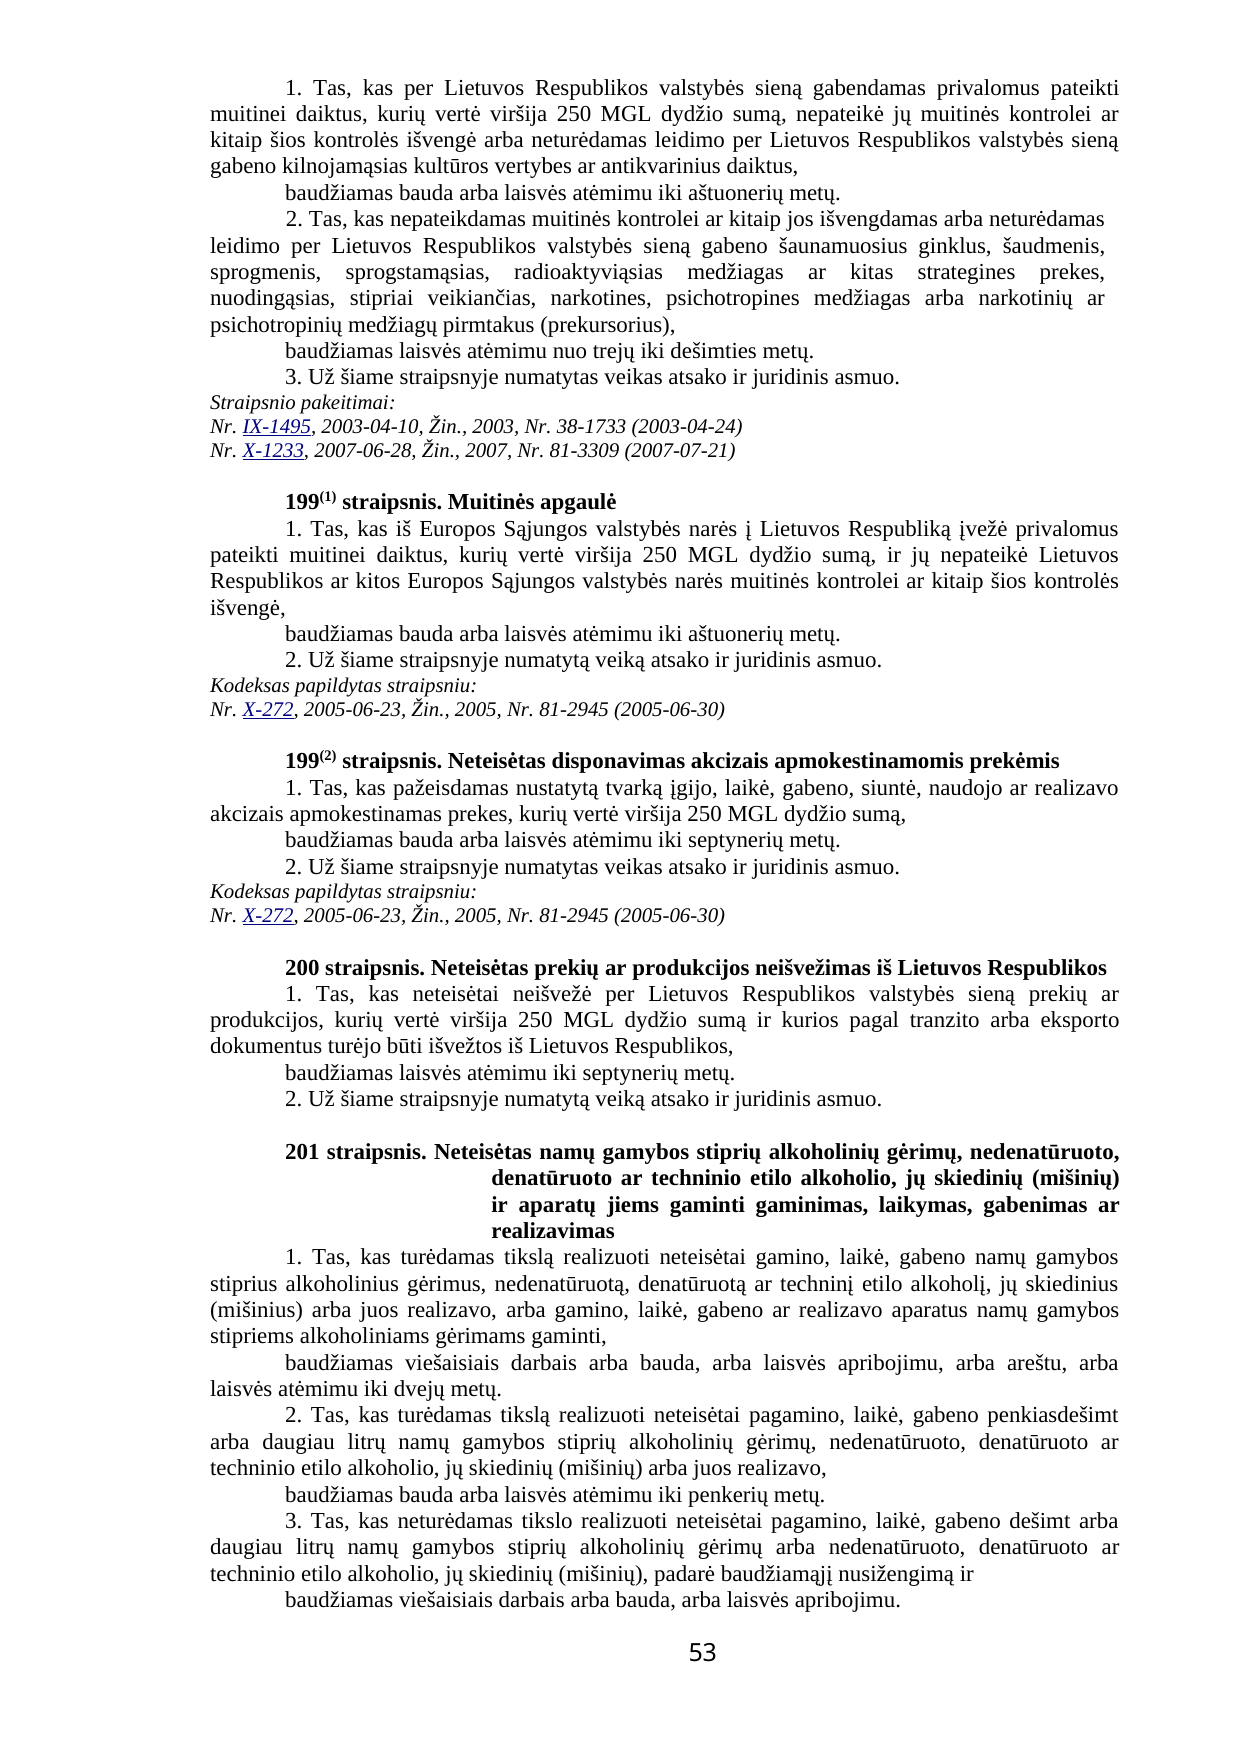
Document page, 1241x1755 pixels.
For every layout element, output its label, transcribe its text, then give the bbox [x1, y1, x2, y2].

text 200 straipsnis. Neteisėtas prekių ar produkcijos neišvežimas iš Lietuvos Respublikos [285, 953, 1120, 980]
text baudžiamas bauda arba laisvės atėmimu iki penkerių metų. [210, 1481, 1120, 1507]
text 2. Tas, kas turėdamas tikslą realizuoti neteisėtai pagamino, laikė, gabeno penkiasdešimt arba daugiau litrų namų gamybos stiprių alkoholinių gėrimų, nedenatūruoto, denatūruoto ar techninio etilo alkoholio, jų skiedinių (mišinių) arba juos realizavo, [210, 1402, 1120, 1481]
text 201 straipsnis. Neteisėtas namų gamybos stiprių alkoholinių gėrimų, nedenatūruoto, denatūruoto ar techninio etilo alkoholio, jų skiedinių (mišinių) ir aparatų jiems gaminti gaminimas, laikymas, gabenimas ar realizavimas [285, 1138, 1120, 1243]
text baudžiamas laisvės atėmimu nuo trejų iki dešimties metų. [210, 337, 1120, 363]
text 3. Už šiame straipsnyje numatytas veikas atsako ir juridinis asmuo. [210, 363, 1120, 390]
text Kodeksas papildytas straipsniu: [210, 879, 1120, 903]
text 1. Tas, kas iš Europos Sąjungos valstybės narės į Lietuvos Respubliką įvežė privalomus pateikti muitinei daiktus, kurių vertė viršija 250 MGL dydžio sumą, ir jų nepateikė Lietuvos Respublikos ar kitos Europos Sąjungos valstybės narės muitinės kontrolei ar kitaip šios kontrolės išvengė, [210, 515, 1120, 620]
text Nr. X-272, 2005-06-23, Žin., 2005, Nr. 81-2945 (2005-06-30) [210, 697, 1120, 721]
text baudžiamas bauda arba laisvės atėmimu iki aštuonerių metų. [210, 620, 1120, 646]
text 199(2) straipsnis. Neteisėtas disponavimas akcizais apmokestinamomis prekėmis [285, 747, 1120, 774]
text baudžiamas viešaisiais darbais arba bauda, arba laisvės apribojimu. [210, 1586, 1120, 1612]
text 3. Tas, kas neturėdamas tikslo realizuoti neteisėtai pagamino, laikė, gabeno dešimt arba daugiau litrų namų gamybos stiprių alkoholinių gėrimų arba nedenatūruoto, denatūruoto ar techninio etilo alkoholio, jų skiedinių (mišinių), padarė baudžiamąjį nusižengimą ir [210, 1507, 1120, 1586]
text baudžiamas laisvės atėmimu iki septynerių metų. [210, 1059, 1120, 1085]
text Kodeksas papildytas straipsniu: [210, 673, 1120, 697]
text 2. Už šiame straipsnyje numatytą veiką atsako ir juridinis asmuo. [210, 1085, 1120, 1112]
text 1. Tas, kas neteisėtai neišvežė per Lietuvos Respublikos valstybės sieną prekių ar produkcijos, kurių vertė viršija 250 MGL dydžio sumą ir kurios pagal tranzito arba eksporto dokumentus turėjo būti išvežtos iš Lietuvos Respublikos, [210, 980, 1120, 1059]
text 199(1) straipsnis. Muitinės apgaulė [210, 488, 1120, 515]
text 2. Tas, kas nepateikdamas muitinės kontrolei ar kitaip jos išvengdamas arba neturėdamas leidimo per Lietuvos Respublikos valstybės sieną gabeno šaunamuosius ginklus, šaudmenis, sprogmenis, sprogstamąsias, radioaktyviąsias medžiagas ar kitas strategines prekes, nuodingąsias, stipriai veikiančias, narkotines, psichotropines medžiagas arba narkotinių ar psichotropinių medžiagų pirmtakus (prekursorius), [210, 205, 1106, 337]
text 1. Tas, kas per Lietuvos Respublikos valstybės sieną gabendamas privalomus pateikti muitinei daiktus, kurių vertė viršija 250 MGL dydžio sumą, nepateikė jų muitinės kontrolei ar kitaip šios kontrolės išvengė arba neturėdamas leidimo per Lietuvos Respublikos valstybės sieną gabeno kilnojamąsias kultūros vertybes ar antikvarinius daiktus, [210, 73, 1120, 179]
text Nr. X-1233, 2007-06-28, Žin., 2007, Nr. 81-3309 (2007-07-21) [210, 438, 1120, 462]
text 1. Tas, kas pažeisdamas nustatytą tvarką įgijo, laikė, gabeno, siuntė, naudojo ar realizavo akcizais apmokestinamas prekes, kurių vertė viršija 250 MGL dydžio sumą, [210, 774, 1120, 826]
text 1. Tas, kas turėdamas tikslą realizuoti neteisėtai gamino, laikė, gabeno namų gamybos stiprius alkoholinius gėrimus, nedenatūruotą, denatūruotą ar techninį etilo alkoholį, jų skiedinius (mišinius) arba juos realizavo, arba gamino, laikė, gabeno ar realizavo aparatus namų gamybos stipriems alkoholiniams gėrimams gaminti, [210, 1243, 1120, 1349]
text Nr. X-272, 2005-06-23, Žin., 2005, Nr. 81-2945 (2005-06-30) [210, 903, 1120, 927]
text 2. Už šiame straipsnyje numatytą veiką atsako ir juridinis asmuo. [210, 646, 1120, 673]
text baudžiamas viešaisiais darbais arba bauda, arba laisvės apribojimu, arba areštu, arba laisvės atėmimu iki dvejų metų. [210, 1349, 1120, 1402]
text Nr. IX-1495, 2003-04-10, Žin., 2003, Nr. 38-1733 (2003-04-24) [210, 414, 1120, 438]
text baudžiamas bauda arba laisvės atėmimu iki aštuonerių metų. [210, 179, 1120, 205]
text 2. Už šiame straipsnyje numatytas veikas atsako ir juridinis asmuo. [210, 853, 1120, 879]
text Straipsnio pakeitimai: [210, 390, 1120, 414]
text baudžiamas bauda arba laisvės atėmimu iki septynerių metų. [210, 826, 1120, 853]
